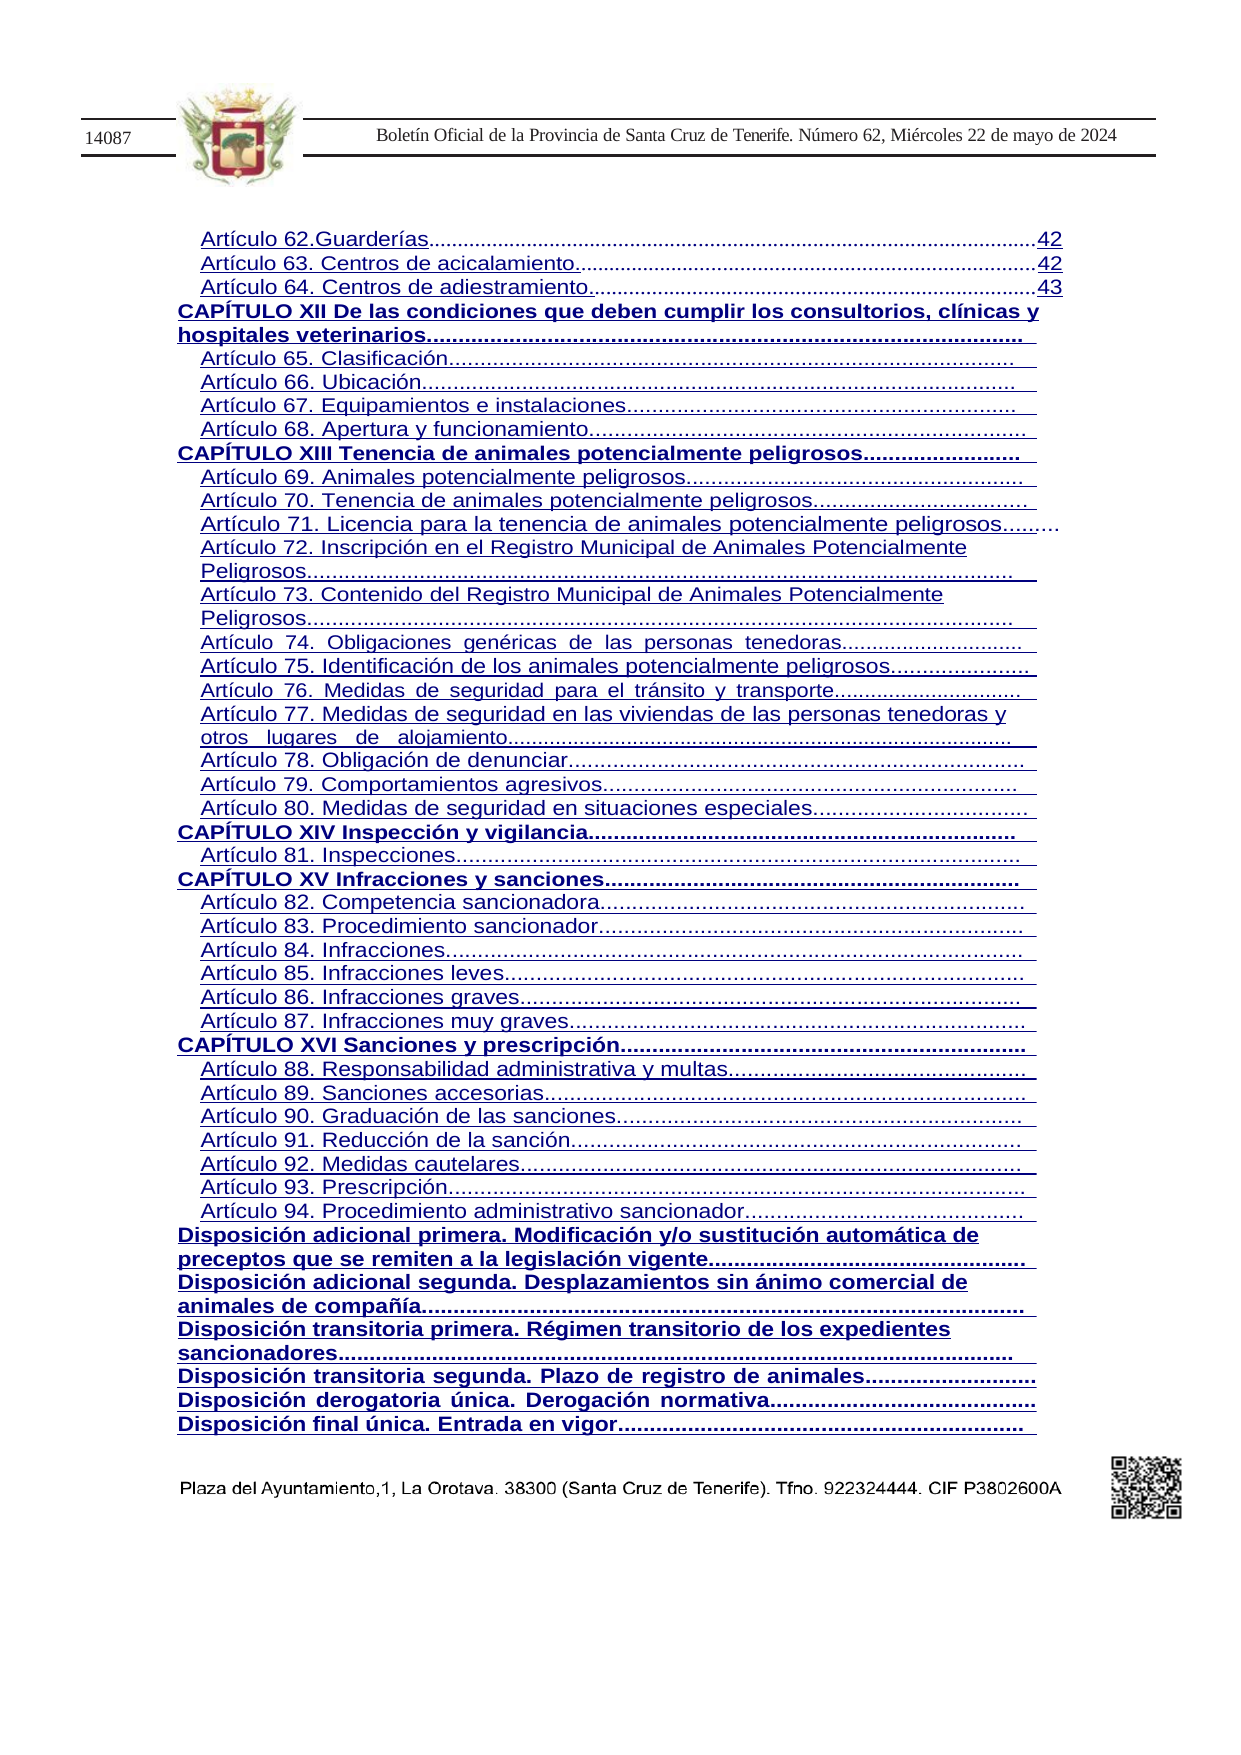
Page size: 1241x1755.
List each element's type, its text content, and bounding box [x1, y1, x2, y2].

text [1071, 347, 1195, 370]
text Artículo 74. Obligaciones genéricas de las personas tenedoras.............................. [200, 631, 1036, 652]
text Artículo 80. Medidas de seguridad en situaciones especiales.................................. [200, 796, 1036, 818]
text [1071, 962, 1195, 986]
text [1071, 370, 1195, 394]
text CAPÍTULO XIV Inspección y vigilancia.................................................................... [177, 821, 1036, 841]
text [1071, 868, 1195, 891]
text Disposición derogatoria única. Derogación normativa.......................................... [177, 1388, 1036, 1411]
text [1071, 986, 1195, 1009]
text [1071, 417, 1195, 441]
text Artículo 88. Responsabilidad administrativa y multas............................................... [200, 1057, 1036, 1078]
text Artículo 94. Procedimiento administrativo sancionador............................................ [200, 1199, 1036, 1221]
text Artículo 75. Identificación de los animales potencialmente peligrosos...................... [200, 653, 1036, 675]
text [1071, 914, 1195, 938]
text Disposición adicional segunda. Desplazamientos sin ánimo comercial de animales de compañía............................................................................................... [177, 1269, 1036, 1316]
text [1071, 773, 1195, 796]
text Artículo 66. Ubicación............................................................................................... [200, 370, 1036, 391]
text [1071, 938, 1195, 962]
text Artículo 93. Prescripción........................................................................................... [200, 1176, 1036, 1197]
text Artículo 79. Comportamientos agresivos.................................................................. [200, 773, 1036, 794]
text Artículo 77. Medidas de seguridad en las viviendas de las personas tenedoras y otros lugares de alojamiento..................................................................................... [200, 700, 1036, 746]
text [1071, 1033, 1195, 1057]
text Artículo 91. Reducción de la sanción....................................................................... [200, 1128, 1036, 1150]
text Artículo 89. Sanciones accesorias............................................................................ [200, 1080, 1036, 1102]
text Artículo 67. Equipamientos e instalaciones.............................................................. [200, 394, 1036, 414]
text [1071, 1176, 1195, 1199]
text Artículo 85. Infracciones leves.................................................................................. [200, 962, 1036, 984]
text Artículo 63. Centros de acicalamiento. 42 [200, 252, 1195, 275]
text CAPÍTULO XIII Tenencia de animales potencialmente peligrosos......................... Artículo 69. Animales potencialmente peligrosos...................................................... Artículo 70. Tenencia de animales potencialmente peligrosos.................................. Artículo 71. Licencia para la tenencia de animales potencialmente peligrosos......... Artículo 72. Inscripción en el Registro Municipal de Animales Potencialmente Peligrosos................................................................................................................. [177, 442, 1036, 462]
text Artículo 73. Contenido del Registro Municipal de Animales Potencialmente Peligrosos................................................................................................................. [200, 583, 1036, 628]
text Artículo 62.Guarderías 42 [200, 227, 1195, 251]
text Artículo 65. Clasificación.......................................................................................... [200, 347, 1036, 367]
text [1071, 796, 1195, 820]
text [1071, 1128, 1195, 1152]
text Artículo 92. Medidas cautelares............................................................................... [200, 1152, 1036, 1173]
text Artículo 87. Infracciones muy graves........................................................................ [200, 1009, 1036, 1031]
text [1071, 1199, 1195, 1223]
text CAPÍTULO XIII Tenencia de animales potencialmente peligrosos......................... Artículo 69. Animales potencialmente peligrosos...................................................... Artículo 70. Tenencia de animales potencialmente peligrosos.................................. Artículo 71. Licencia para la tenencia de animales potencialmente peligrosos......... Artículo 72. Inscripción en el Registro Municipal de Animales Potencialmente Peligrosos................................................................................................................. [177, 463, 1036, 583]
text Disposición transitoria segunda. Plazo de registro de animales........................... [177, 1365, 1036, 1387]
text [1071, 891, 1195, 914]
text Artículo 86. Infracciones graves............................................................................... [200, 986, 1036, 1007]
text [1071, 843, 1195, 867]
text Disposición final única. Entrada en vigor................................................................ [177, 1412, 1036, 1434]
text Artículo 82. Competencia sancionadora................................................................... [200, 891, 1036, 913]
text [1071, 749, 1195, 773]
text Artículo 78. Obligación de denunciar........................................................................ [200, 749, 1036, 770]
text Artículo 81. Inspecciones......................................................................................... [200, 843, 1036, 865]
text Artículo 68. Apertura y funcionamiento..................................................................... [200, 417, 1036, 438]
text Disposición adicional primera. Modificación y/o sustitución automática de preceptos que se remiten a la legislación vigente.................................................. [177, 1223, 1036, 1268]
text Artículo 84. Infracciones........................................................................................... [200, 938, 1036, 960]
text Artículo 64. Centros de adiestramiento. 43 [200, 275, 1195, 299]
text CAPÍTULO XVI Sanciones y prescripción................................................................ [177, 1033, 1036, 1055]
text Artículo 76. Medidas de seguridad para el tránsito y transporte............................... [200, 677, 1036, 699]
text [1071, 821, 1195, 843]
text Artículo 83. Procedimiento sancionador................................................................... [200, 914, 1036, 936]
text [1071, 1105, 1195, 1128]
text [1071, 1152, 1195, 1176]
text CAPÍTULO XII De las condiciones que deben cumplir los consultorios, clínicas y hospitales veterinarios.............................................................................................. [177, 300, 1050, 343]
text Artículo 90. Graduación de las sanciones................................................................ [200, 1105, 1036, 1126]
text [1071, 394, 1195, 417]
text [1071, 1009, 1195, 1033]
text CAPÍTULO XV Infracciones y sanciones.................................................................. [177, 868, 1036, 889]
text Disposición transitoria primera. Régimen transitorio de los expedientes sancionadores............................................................................................................ [177, 1318, 1036, 1363]
